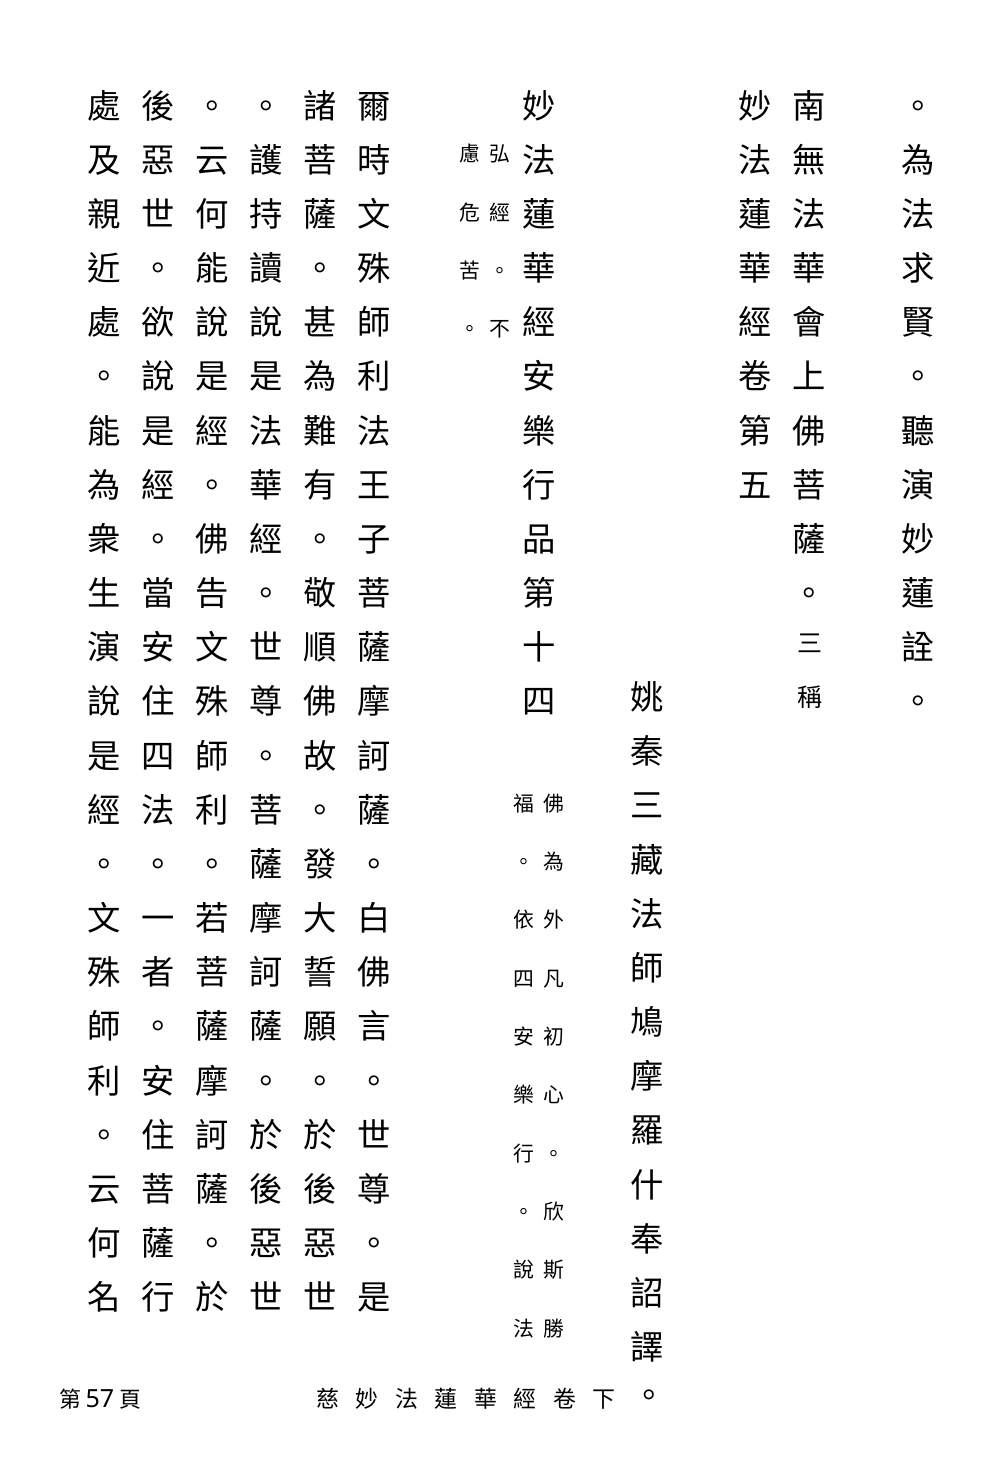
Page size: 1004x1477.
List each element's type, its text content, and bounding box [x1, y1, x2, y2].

text 南無法華會上佛菩薩。三稱 [782, 88, 837, 1363]
text 。為法求賢。聽演妙蓮詮。 [891, 88, 945, 1363]
text 妙法蓮華經卷第五 [728, 88, 782, 1363]
text 爾時文殊師利法王子菩薩摩訶薩。白佛言。世尊。是諸菩薩。甚為難有。敬順佛故。發大誓願。於後惡世。護持讀說是法華經。世尊。菩薩摩訶薩。於後惡世。云何能說是經。佛告文殊師利。若菩薩摩訶薩。於後惡世。欲說是經。當安住四法。一者。安住菩薩行處及親近處。能為衆生演說是經。文殊師利。云何名菩薩摩訶薩行處。若菩薩摩訶薩住忍辱地。柔和善順。而不卒暴。心亦不驚。又復於法。無所行。而觀諸法如實相。亦不行。不分別。是名菩薩摩訶薩行處。云何名菩薩摩訶薩親近處。菩薩摩訶薩不親近國王。王子。大臣。官長。不親近諸外道梵志。尼犍子等。及造世俗文筆。讚詠外書。及路伽耶陀。逆路伽耶陀者。亦不親近諸有兇戲。相扠相撲。及那羅等種種變現之戲。又不親近旃陀羅。及畜豬羊雞狗。畋獵漁捕。諸惡律儀。如是人等。或時來者。則為說法。無所希望。又不親近求聲聞比丘。比丘尼。優婆塞。優婆夷。亦不問訊。若於房中。若經行處。若在講堂中。不共住止。或時來者。隨宜說法。無所希求。 [78, 88, 403, 1363]
text 妙法蓮華經安樂行品第十四 佛為外凡初心。欣斯勝福。依四安樂行。說法弘經。不慮危苦。 [457, 88, 566, 1363]
text 姚秦三藏法師鳩摩羅什奉詔譯 [620, 88, 674, 1363]
